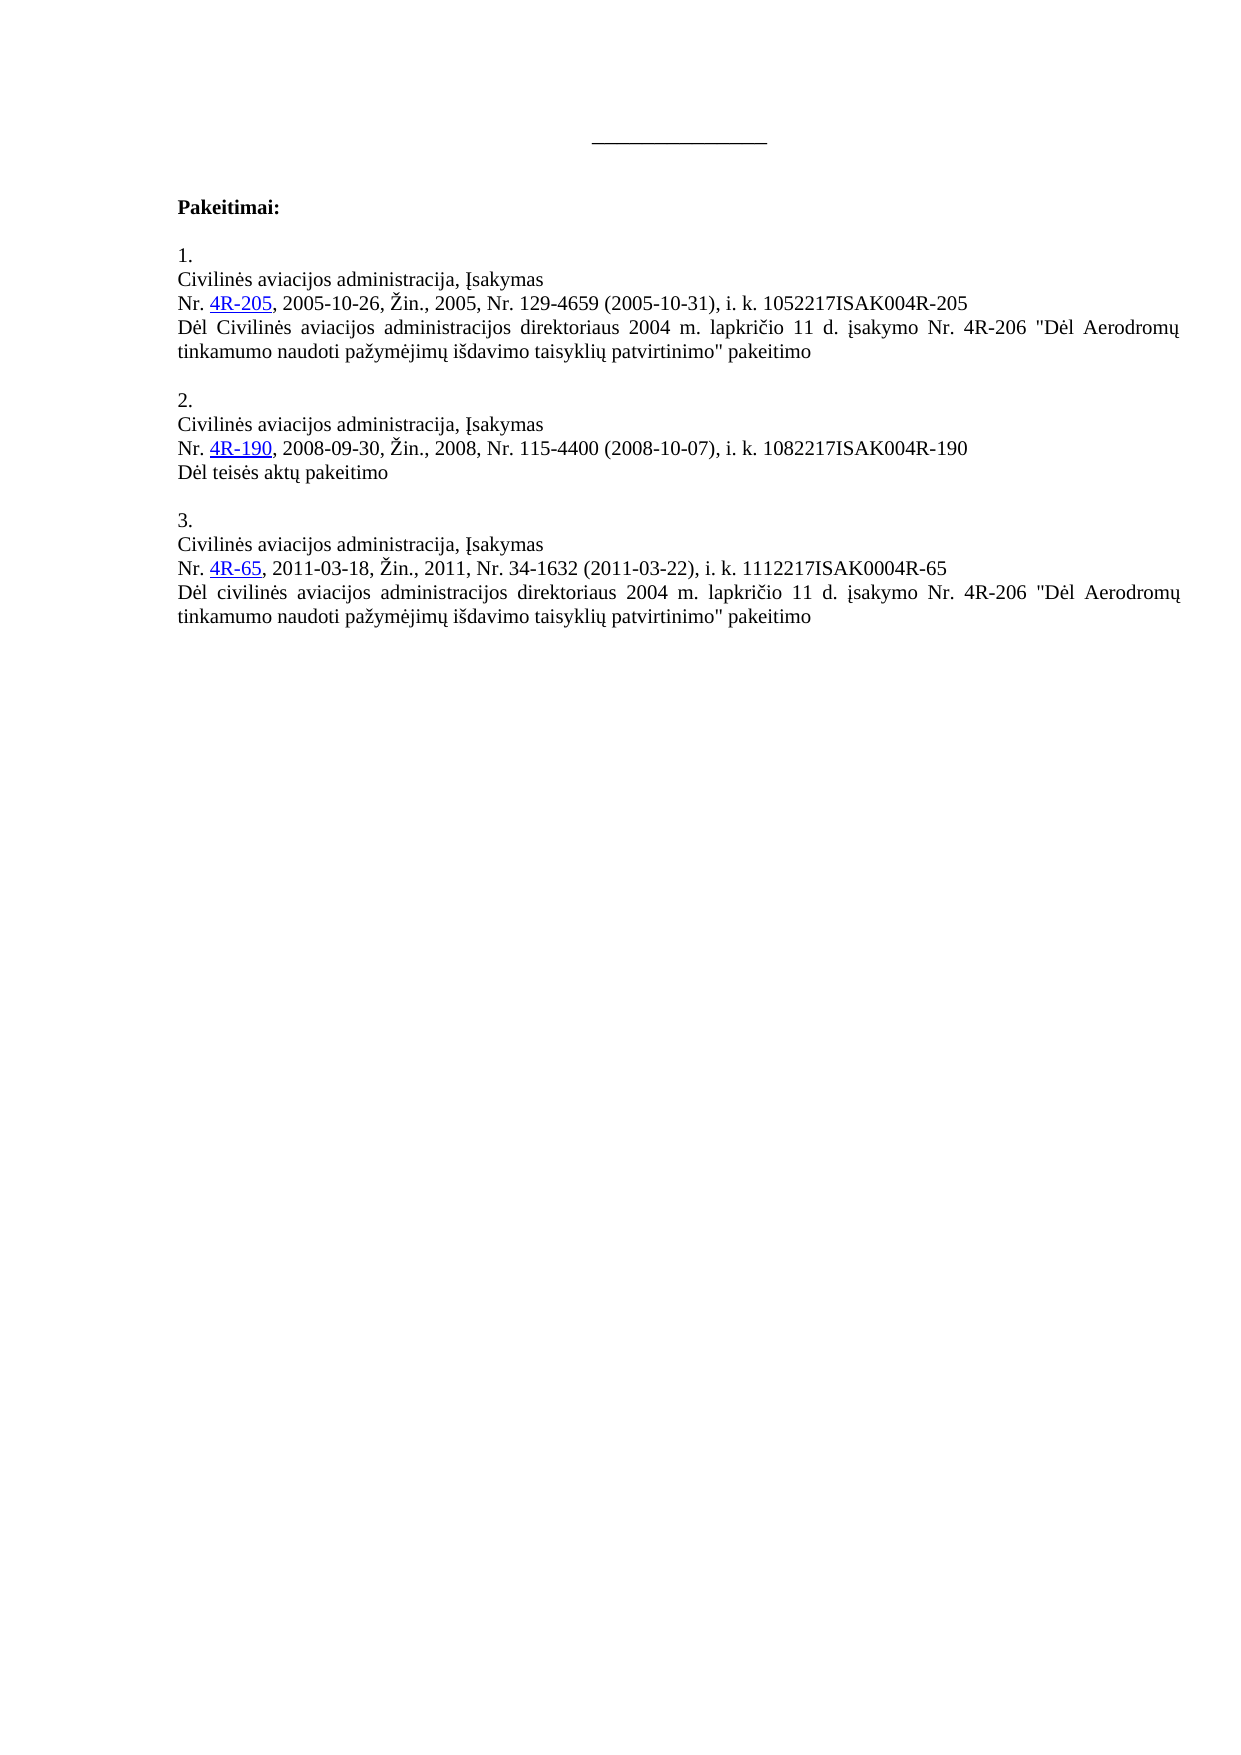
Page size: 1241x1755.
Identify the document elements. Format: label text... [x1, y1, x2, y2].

text Dėl teisės aktų pakeitimo [177, 460, 1181, 484]
text Civilinės aviacijos administracija, Įsakymas [177, 532, 1181, 556]
text Nr. 4R-190, 2008-09-30, Žin., 2008, Nr. 115-4400 (2008-10-07), i. k. 1082217ISAK004R-190 [177, 436, 1181, 460]
text ______________ [177, 118, 1181, 147]
text 1. [177, 243, 1181, 267]
text 3. [177, 508, 1181, 532]
text Dėl Civilinės aviacijos administracijos direktoriaus 2004 m. lapkričio 11 d. įsakymo Nr. 4R-206 "Dėl Aerodromų tinkamumo naudoti pažymėjimų išdavimo taisyklių patvirtinimo" pakeitimo [177, 315, 1181, 363]
text Pakeitimai: [177, 195, 1181, 219]
text Nr. 4R-65, 2011-03-18, Žin., 2011, Nr. 34-1632 (2011-03-22), i. k. 1112217ISAK0004R-65 [177, 556, 1181, 580]
text Dėl civilinės aviacijos administracijos direktoriaus 2004 m. lapkričio 11 d. įsakymo Nr. 4R-206 "Dėl Aerodromų tinkamumo naudoti pažymėjimų išdavimo taisyklių patvirtinimo" pakeitimo [177, 580, 1181, 628]
text Nr. 4R-205, 2005-10-26, Žin., 2005, Nr. 129-4659 (2005-10-31), i. k. 1052217ISAK004R-205 [177, 291, 1181, 315]
text Civilinės aviacijos administracija, Įsakymas [177, 412, 1181, 436]
text Civilinės aviacijos administracija, Įsakymas [177, 267, 1181, 291]
text 2. [177, 387, 1181, 412]
